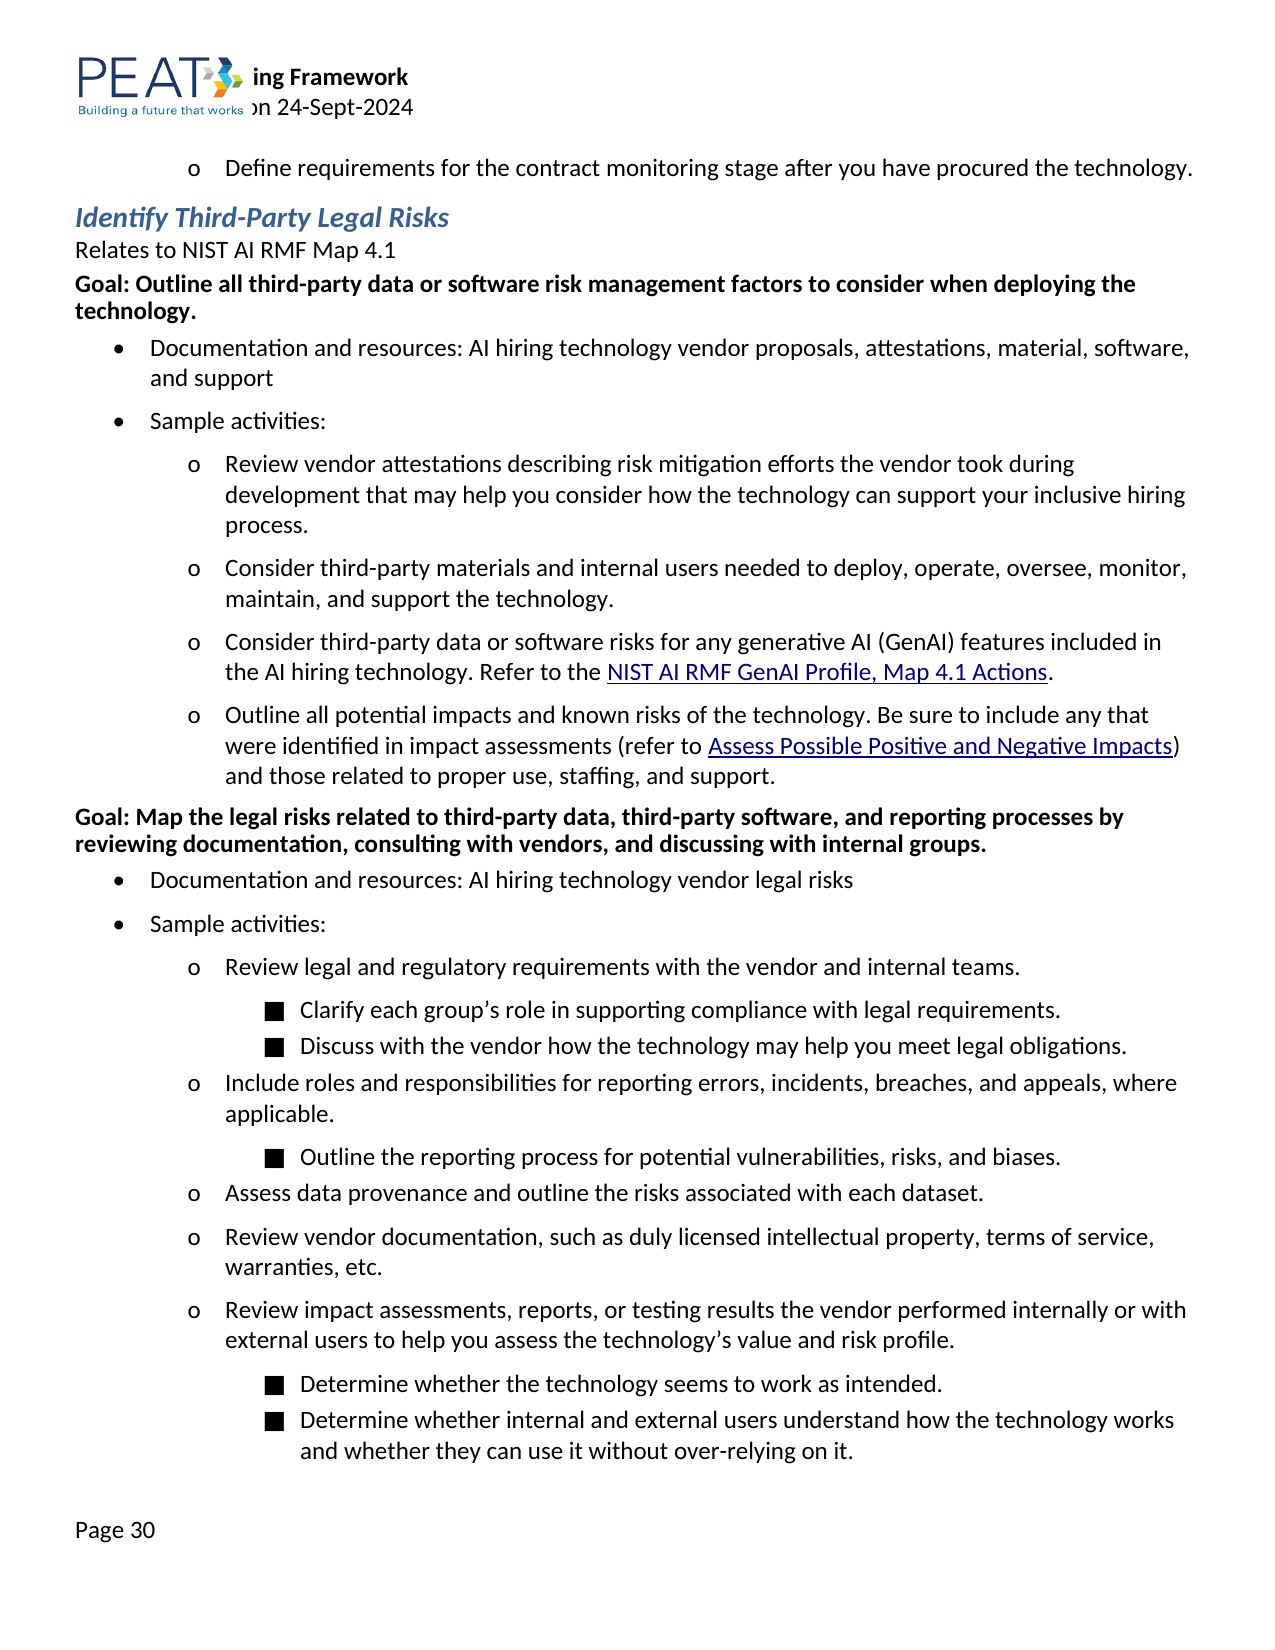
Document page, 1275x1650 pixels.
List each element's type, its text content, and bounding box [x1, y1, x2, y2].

list Determine whether the technology seems to work as intended. [262, 1368, 1200, 1398]
subtitle Goal: Outline all third-party data or software risk management factors to consider when deploying the technology. [75, 271, 1200, 326]
list Assess data provenance and outline the risks associated with each dataset. [187, 1178, 1200, 1208]
list Review vendor attestations describing risk mitigation efforts the vendor took during development that may help you consider how the technology can support your inclusive hiring process. [187, 448, 1200, 540]
list Sample activities: [112, 405, 1200, 436]
subtitle Identify Third-Party Legal Risks [75, 202, 1200, 234]
text Relates to NIST AI RMF Map 4.1 [75, 234, 1200, 264]
list Outline all potential impacts and known risks of the technology. Be sure to include any that were identified in impact assessments (refer to Assess Possible Positive and Negative Impacts) and those related to proper use, staffing, and support. [187, 699, 1200, 791]
list Define requirements for the contract monitoring stage after you have procured the technology. [187, 153, 1200, 183]
list Consider third-party data or software risks for any generative AI (GenAI) features included in the AI hiring technology. Refer to the NIST AI RMF GenAI Profile, Map 4.1 Actions. [187, 626, 1200, 687]
list Outline the reporting process for potential vulnerabilities, risks, and biases. [262, 1141, 1200, 1171]
list Include roles and responsibilities for reporting errors, incidents, breaches, and appeals, where applicable. [187, 1067, 1200, 1128]
subtitle Goal: Map the legal risks related to third-party data, third-party software, and reporting processes by reviewing documentation, consulting with vendors, and discussing with internal groups. [75, 803, 1200, 858]
list Documentation and resources: AI hiring technology vendor legal risks [112, 865, 1200, 895]
list Review vendor documentation, such as duly licensed intellectual property, terms of service, warranties, etc. [187, 1221, 1200, 1282]
list Consider third-party materials and internal users needed to deploy, operate, oversee, monitor, maintain, and support the technology. [187, 552, 1200, 613]
list Clarify each group’s role in supporting compliance with legal requirements. [262, 994, 1200, 1024]
list Documentation and resources: AI hiring technology vendor proposals, attestations, material, software, and support [112, 332, 1200, 393]
list Sample activities: [112, 908, 1200, 938]
list Determine whether internal and external users understand how the technology works and whether they can use it without over-relying on it. [262, 1404, 1200, 1466]
list Review legal and regulatory requirements with the vendor and internal teams. [187, 951, 1200, 981]
list Review impact assessments, reports, or testing results the vendor performed internally or with external users to help you assess the technology’s value and risk profile. [187, 1294, 1200, 1355]
list Discuss with the vendor how the technology may help you meet legal obligations. [262, 1031, 1200, 1061]
